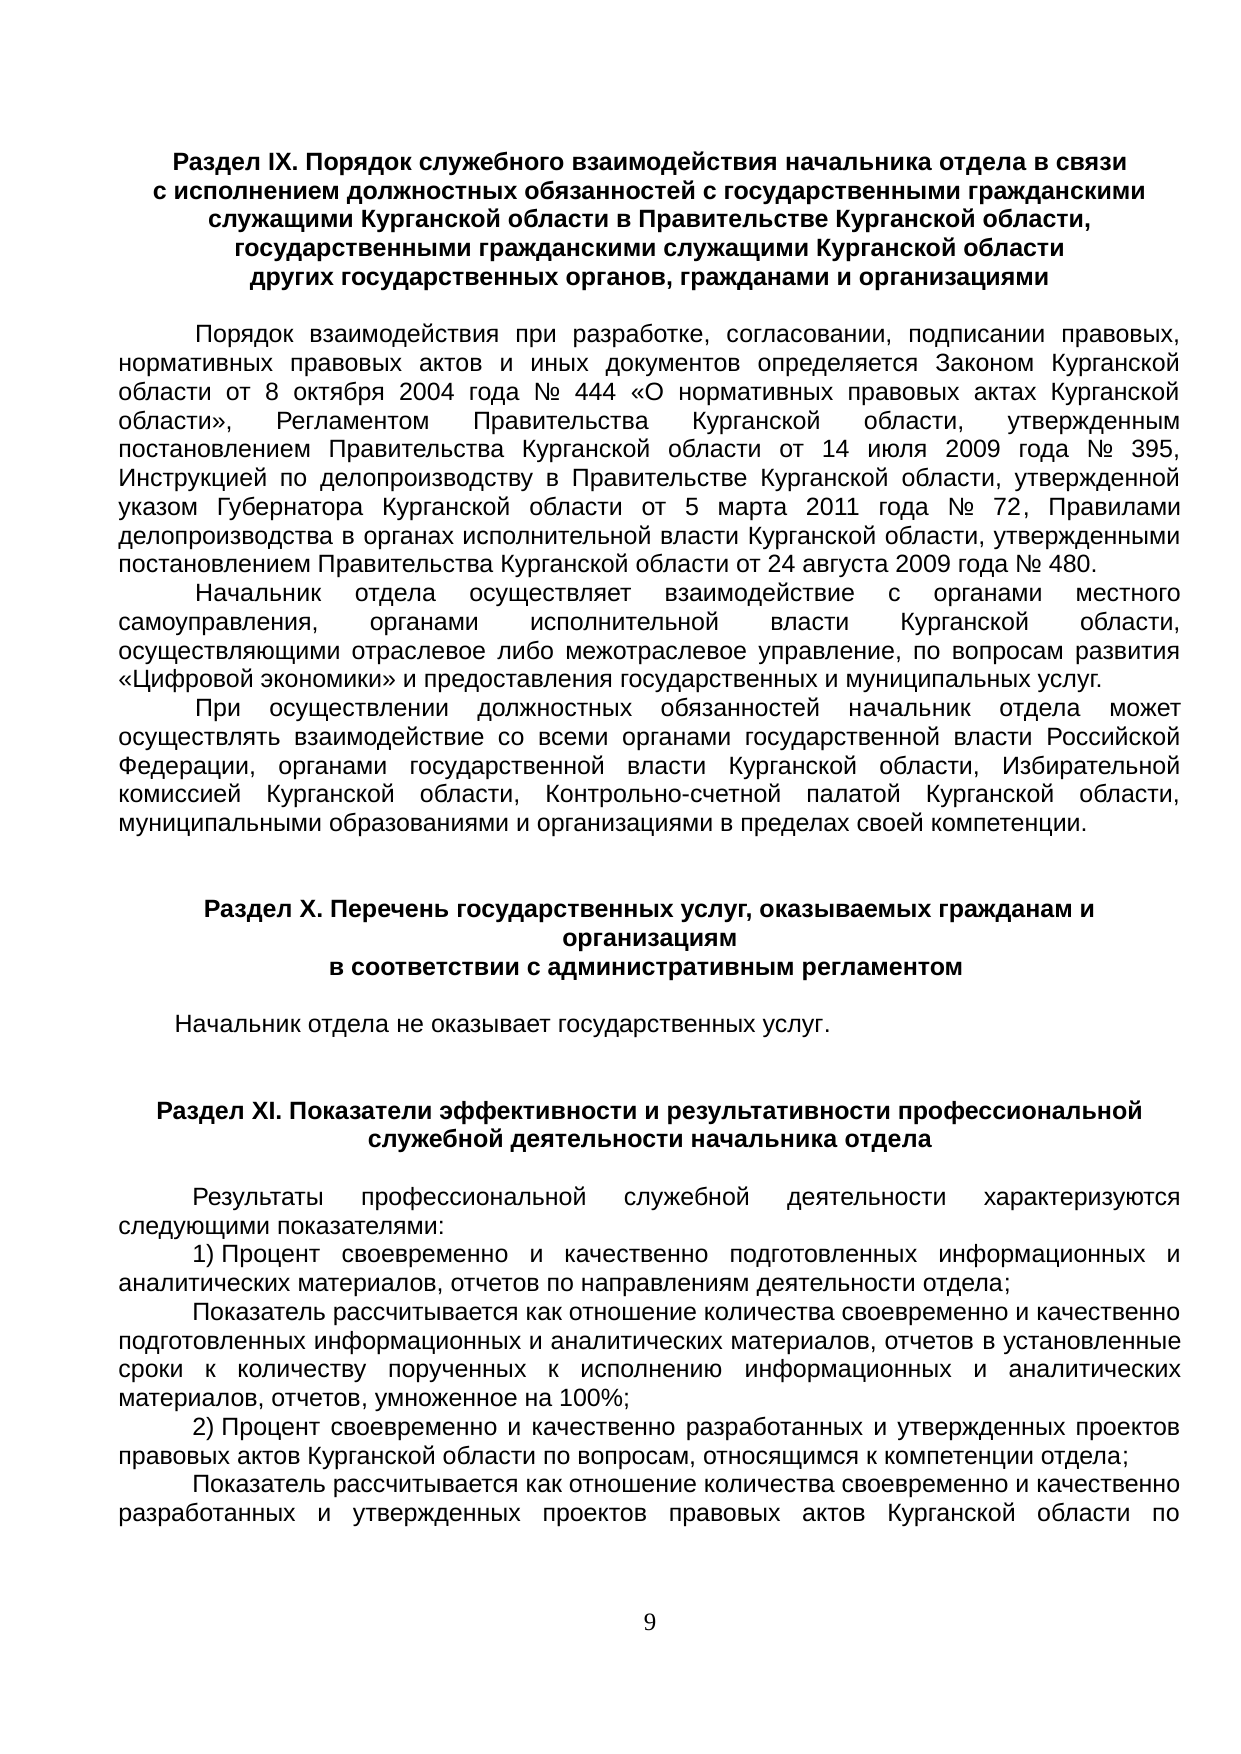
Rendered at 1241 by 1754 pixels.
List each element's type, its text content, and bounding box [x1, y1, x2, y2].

text Раздел IX. Порядок служебного взаимодействия начальника отдела в связи [118, 147, 1181, 176]
text 2) Процент своевременно и качественно разработанных и утвержденных проектов правовых актов Курганской области по вопросам, относящимся к компетенции отдела; [118, 1412, 1181, 1469]
text Начальник отдела не оказывает государственных услуг. [118, 1009, 1181, 1038]
text Показатель рассчитывается как отношение количества своевременно и качественно разработанных и утвержденных проектов правовых актов Курганской области по [118, 1469, 1181, 1527]
text служебной деятельности начальника отдела [118, 1124, 1181, 1153]
text Порядок взаимодействия при разработке, согласовании, подписании правовых, нормативных правовых актов и иных документов определяется Законом Курганской области от 8 октября 2004 года № 444 «О нормативных правовых актах Курганской области», Регламентом Правительства Курганской области, утвержденным постановлением Правительства Курганской области от 14 июля 2009 года № 395, Инструкцией по делопроизводству в Правительстве Курганской области, утвержденной указом Губернатора Курганской области от 5 марта 2011 года № 72, Правилами делопроизводства в органах исполнительной власти Курганской области, утвержденными постановлением Правительства Курганской области от 24 августа 2009 года № 480. [118, 319, 1181, 578]
text в соответствии с административным регламентом [118, 952, 1181, 981]
text Показатель рассчитывается как отношение количества своевременно и качественно подготовленных информационных и аналитических материалов, отчетов в установленные сроки к количеству порученных к исполнению информационных и аналитических материалов, отчетов, умноженное на 100%; [118, 1297, 1181, 1412]
text Результаты профессиональной служебной деятельности характеризуются следующими показателями: [118, 1182, 1181, 1239]
text Раздел XI. Показатели эффективности и результативности профессиональной [118, 1096, 1181, 1124]
text служащими Курганской области в Правительстве Курганской области, [118, 204, 1181, 233]
text с исполнением должностных обязанностей с государственными гражданскими [118, 176, 1181, 204]
text других государственных органов, гражданами и организациями [118, 262, 1181, 291]
text При осуществлении должностных обязанностей начальник отдела может осуществлять взаимодействие со всеми органами государственной власти Российской Федерации, органами государственной власти Курганской области, Избирательной комиссией Курганской области, Контрольно-счетной палатой Курганской области, муниципальными образованиями и организациями в пределах своей компетенции. [118, 693, 1181, 837]
text Начальник отдела осуществляет взаимодействие с органами местного самоуправления, органами исполнительной власти Курганской области, осуществляющими отраслевое либо межотраслевое управление, по вопросам развития «Цифровой экономики» и предоставления государственных и муниципальных услуг. [118, 578, 1181, 693]
text 1) Процент своевременно и качественно подготовленных информационных и аналитических материалов, отчетов по направлениям деятельности отдела; [118, 1239, 1181, 1297]
text Раздел X. Перечень государственных услуг, оказываемых гражданам и организациям [118, 894, 1181, 952]
text государственными гражданскими служащими Курганской области [118, 233, 1181, 262]
